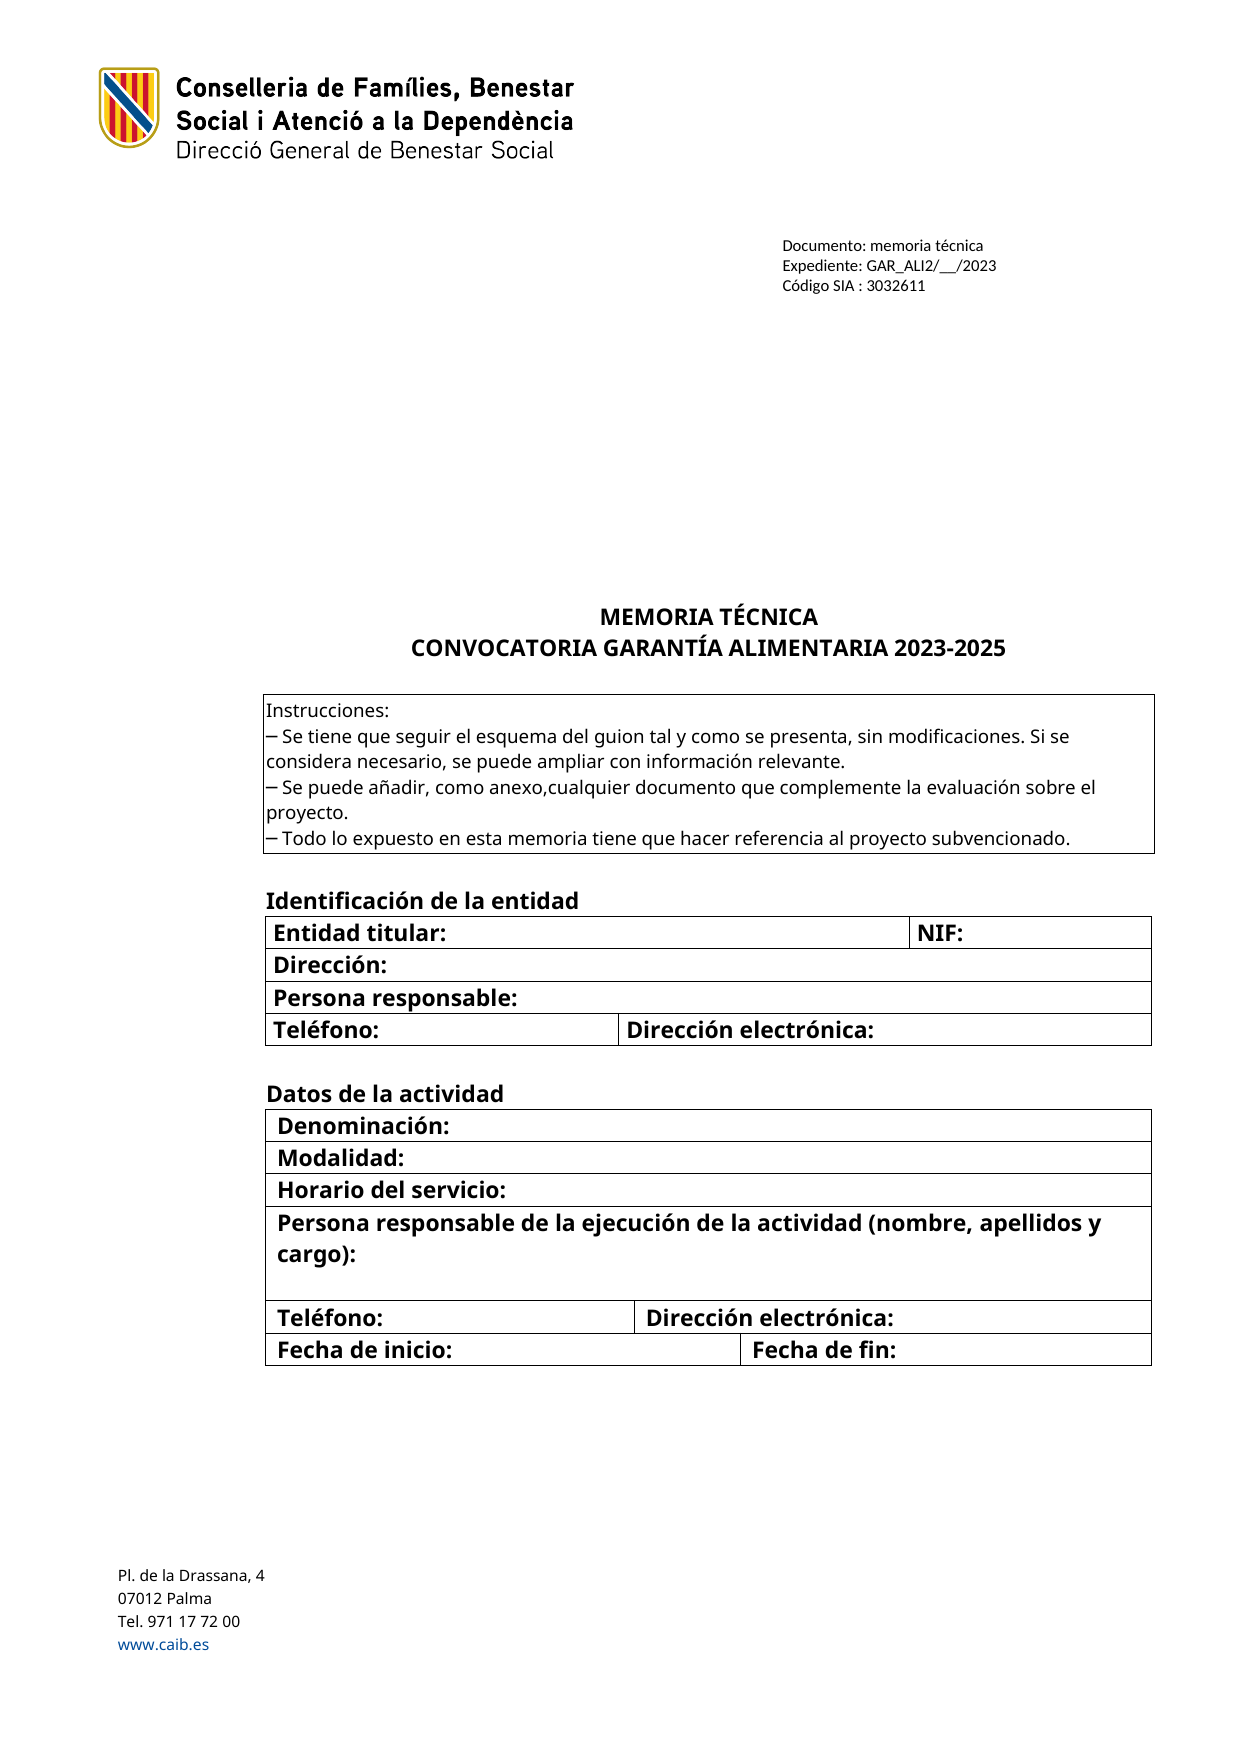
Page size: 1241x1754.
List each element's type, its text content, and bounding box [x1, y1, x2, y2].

table_cell Dirección electrónica: [635, 1301, 1151, 1333]
table_cell Dirección: [266, 949, 1151, 981]
picture [92, 57, 585, 173]
table_cell Teléfono: [266, 1301, 634, 1333]
table_header Denominación: [266, 1110, 1151, 1141]
table_cell Fecha de inicio: [266, 1334, 740, 1365]
table_cell Persona responsable: [266, 982, 1151, 1013]
table_cell Teléfono: [266, 1014, 618, 1045]
text ─ Se puede añadir, como anexo,cualquier documento que complemente la evaluación sobre el proyecto. [266, 774, 1152, 822]
text ─ Todo lo expuesto en esta memoria tiene que hacer referencia al proyecto subvencionado. [264, 822, 1154, 853]
text Datos de la actividad [266, 1077, 1152, 1109]
text ─ Se tiene que seguir el esquema del guion tal y como se presenta, sin modificaciones. Si se considera necesario, se puede ampliar con información relevante. [266, 723, 1152, 774]
table_cell Persona responsable de la ejecución de la actividad (nombre, apellidos y cargo): [266, 1207, 1151, 1300]
table_header NIF: [910, 917, 1151, 948]
table_cell Dirección electrónica: [619, 1014, 1151, 1045]
text MEMORIA TÉCNICA [266, 601, 1152, 632]
text Identificación de la entidad [266, 885, 1152, 916]
text Instrucciones: [264, 695, 1154, 723]
table_cell Modalidad: [266, 1142, 1151, 1173]
table_header Entidad titular: [266, 917, 909, 948]
text CONVOCATORIA GARANTÍA ALIMENTARIA 2023-2025 [266, 632, 1152, 663]
table_cell Horario del servicio: [266, 1174, 1151, 1206]
table_cell Fecha de fin: [741, 1334, 1151, 1365]
